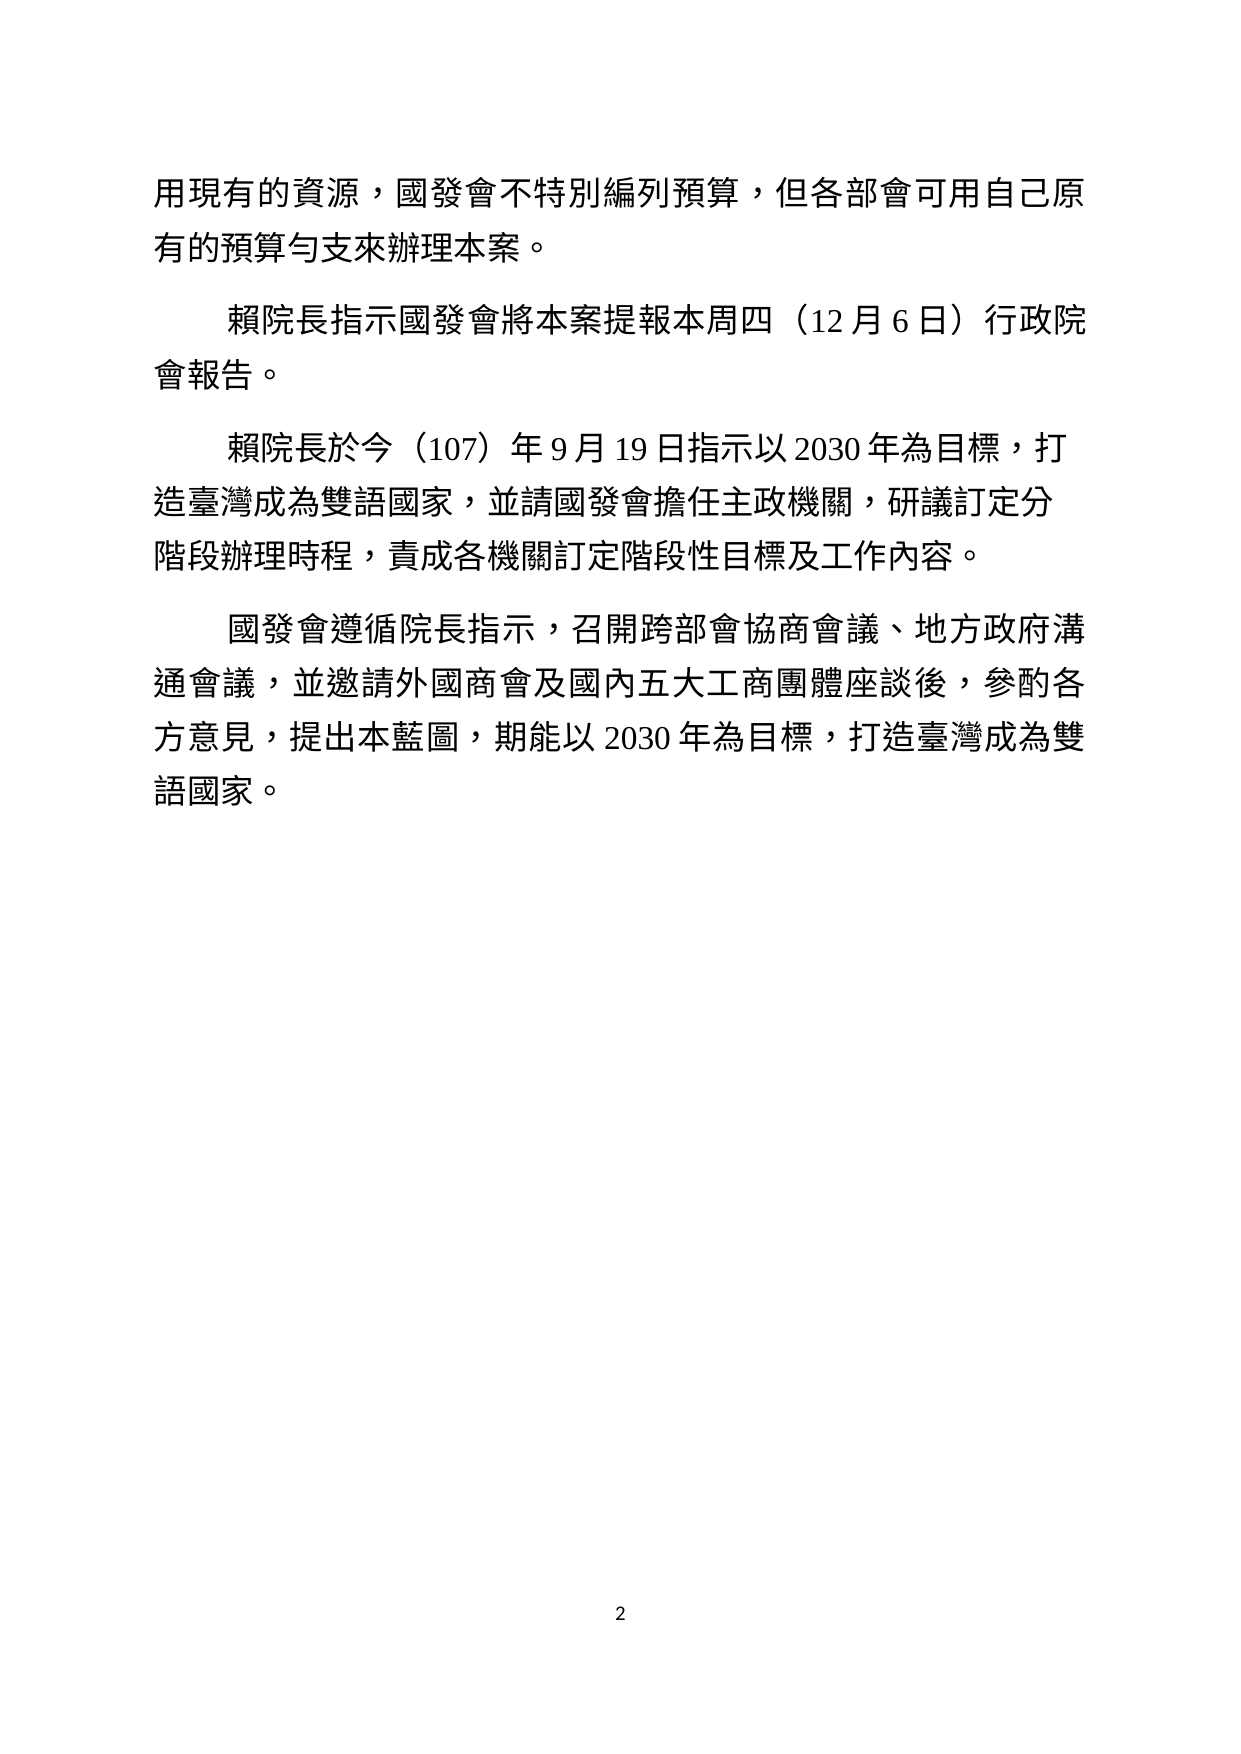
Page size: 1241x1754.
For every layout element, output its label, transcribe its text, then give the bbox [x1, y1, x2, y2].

text 國發會遵循院長指示，召開跨部會協商會議、地方政府溝通會議，並邀請外國商會及國內五大工商團體座談後，參酌各方意見，提出本藍圖，期能以2030年為目標，打造臺灣成為雙語國家。 [153, 598, 1087, 814]
text 賴院長指示國發會將本案提報本周四（12月6日）行政院會報告。 [153, 289, 1087, 398]
text 賴院長於今（107）年9月19日指示以2030年為目標，打造臺灣成為雙語國家，並請國發會擔任主政機關，研議訂定分階段辦理時程，責成各機關訂定階段性目標及工作內容。 [153, 417, 1087, 579]
text 用現有的資源，國發會不特別編列預算，但各部會可用自己原有的預算勻支來辦理本案。 [153, 162, 1087, 271]
